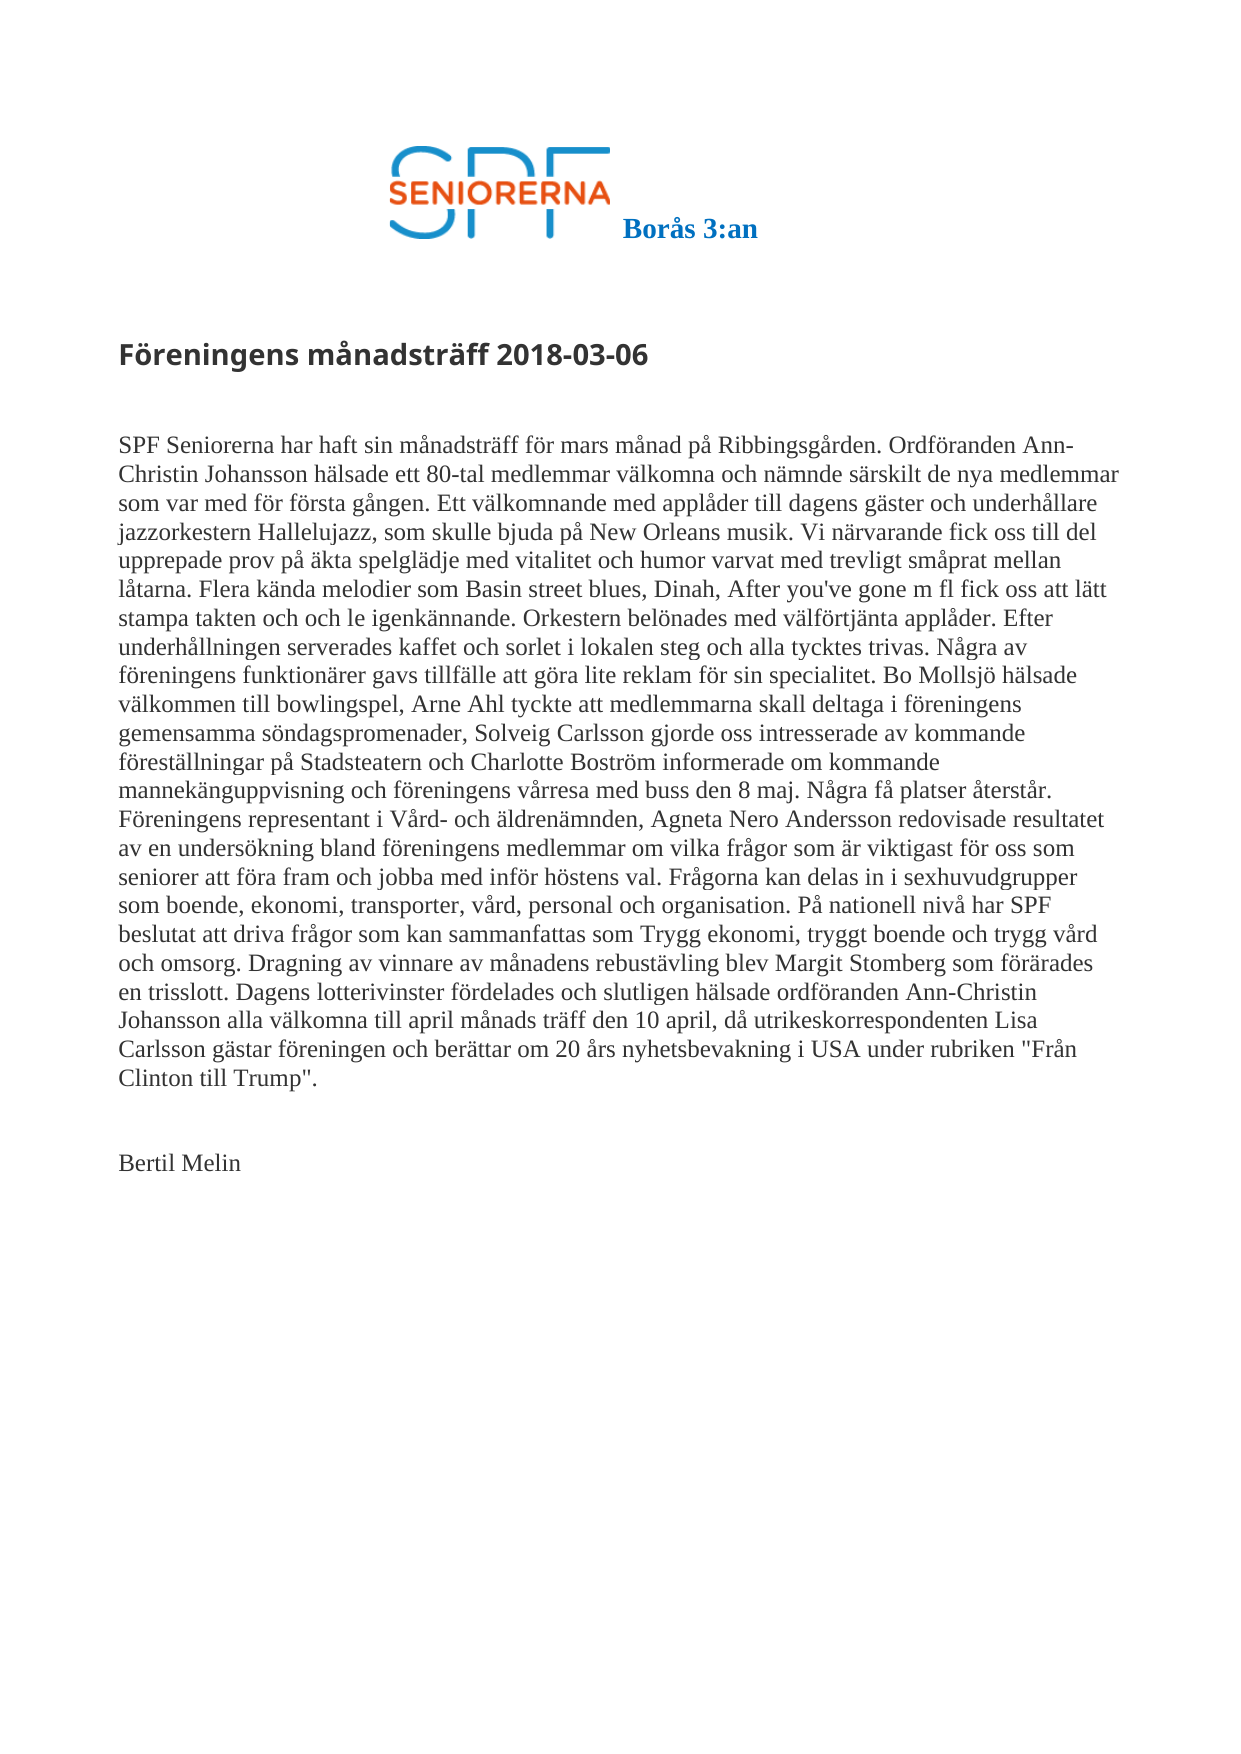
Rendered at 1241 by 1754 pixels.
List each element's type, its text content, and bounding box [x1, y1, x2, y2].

text SPF Seniorerna har haft sin månadsträff för mars månad på Ribbingsgården. Ordföranden Ann-Christin Johansson hälsade ett 80-tal medlemmar välkomna och nämnde särskilt de nya medlemmar som var med för första gången. Ett välkomnande med applåder till dagens gäster och underhållare jazzorkestern Hallelujazz, som skulle bjuda på New Orleans musik. Vi närvarande fick oss till del upprepade prov på äkta spelglädje med vitalitet och humor varvat med trevligt småprat mellan låtarna. Flera kända melodier som Basin street blues, Dinah, After you've gone m fl fick oss att lätt stampa takten och och le igenkännande. Orkestern belönades med välförtjänta applåder. Efter underhållningen serverades kaffet och sorlet i lokalen steg och alla tycktes trivas. Några av föreningens funktionärer gavs tillfälle att göra lite reklam för sin specialitet. Bo Mollsjö hälsade välkommen till bowlingspel, Arne Ahl tyckte att medlemmarna skall deltaga i föreningens gemensamma söndagspromenader, Solveig Carlsson gjorde oss intresserade av kommande föreställningar på Stadsteatern och Charlotte Boström informerade om kommande mannekänguppvisning och föreningens vårresa med buss den 8 maj. Några få platser återstår. Föreningens representant i Vård- och äldrenämnden, Agneta Nero Andersson redovisade resultatet av en undersökning bland föreningens medlemmar om vilka frågor som är viktigast för oss som seniorer att föra fram och jobba med inför höstens val. Frågorna kan delas in i sexhuvudgrupper som boende, ekonomi, transporter, vård, personal och organisation. På nationell nivå har SPF beslutat att driva frågor som kan sammanfattas som Trygg ekonomi, tryggt boende och trygg vård och omsorg. Dragning av vinnare av månadens rebustävling blev Margit Stomberg som förärades en trisslott. Dagens lotterivinster fördelades och slutligen hälsade ordföranden Ann-Christin Johansson alla välkomna till april månads träff den 10 april, då utrikeskorrespondenten Lisa Carlsson gästar föreningen och berättar om 20 års nyhetsbevakning i USA under rubriken "Från Clinton till Trump". [118, 430, 1122, 1092]
text Bertil Melin [118, 1148, 1122, 1176]
text Borås 3:an [254, 146, 1122, 244]
text Föreningens månadsträff 2018-03-06 [118, 335, 1122, 374]
